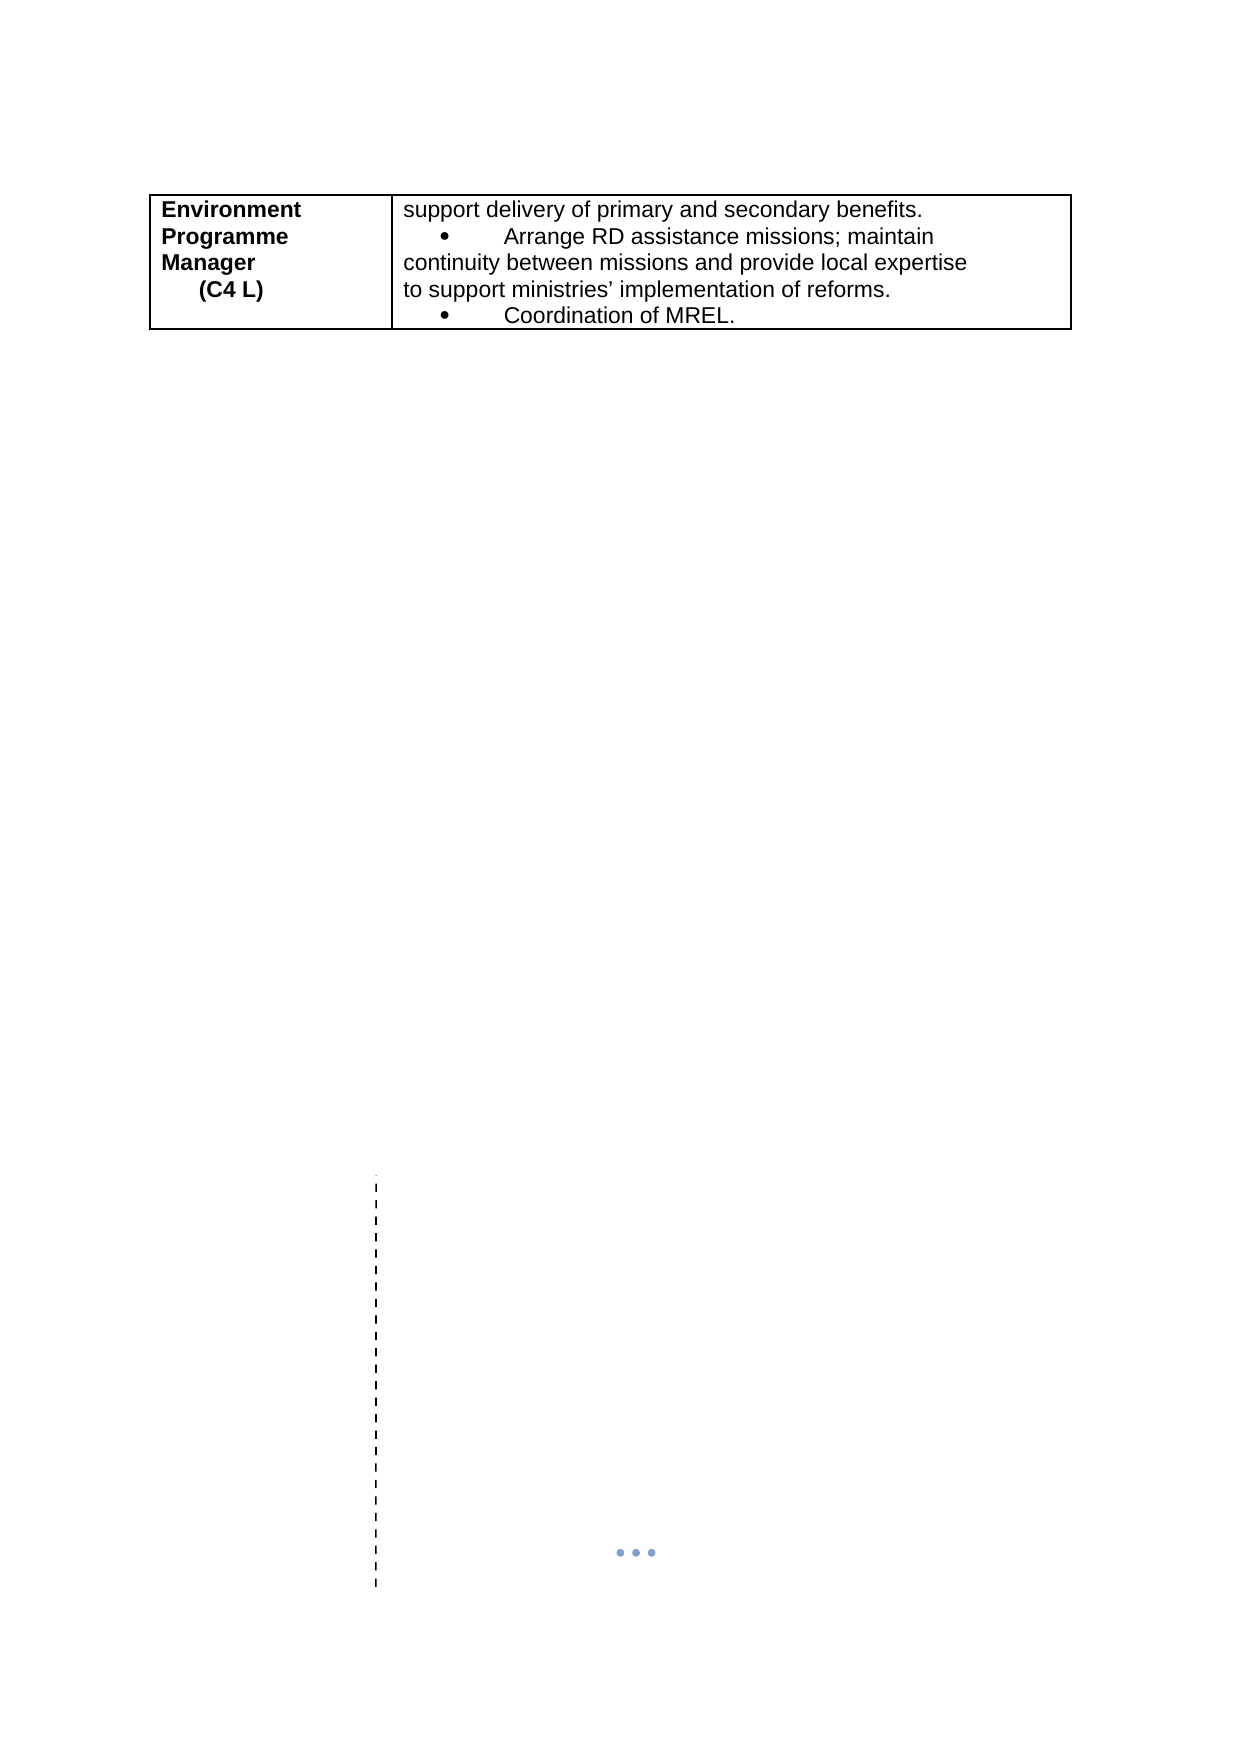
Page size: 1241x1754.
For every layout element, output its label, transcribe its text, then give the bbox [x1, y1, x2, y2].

table_cell Environment Programme Manager (C4 L) [151, 196, 391, 328]
table_cell support delivery of primary and secondary benefits. Arrange RD assistance missions; maintain continuity between missions and provide local expertise to support ministries’ implementation of reforms. Coordination of MREL. [393, 196, 1070, 328]
